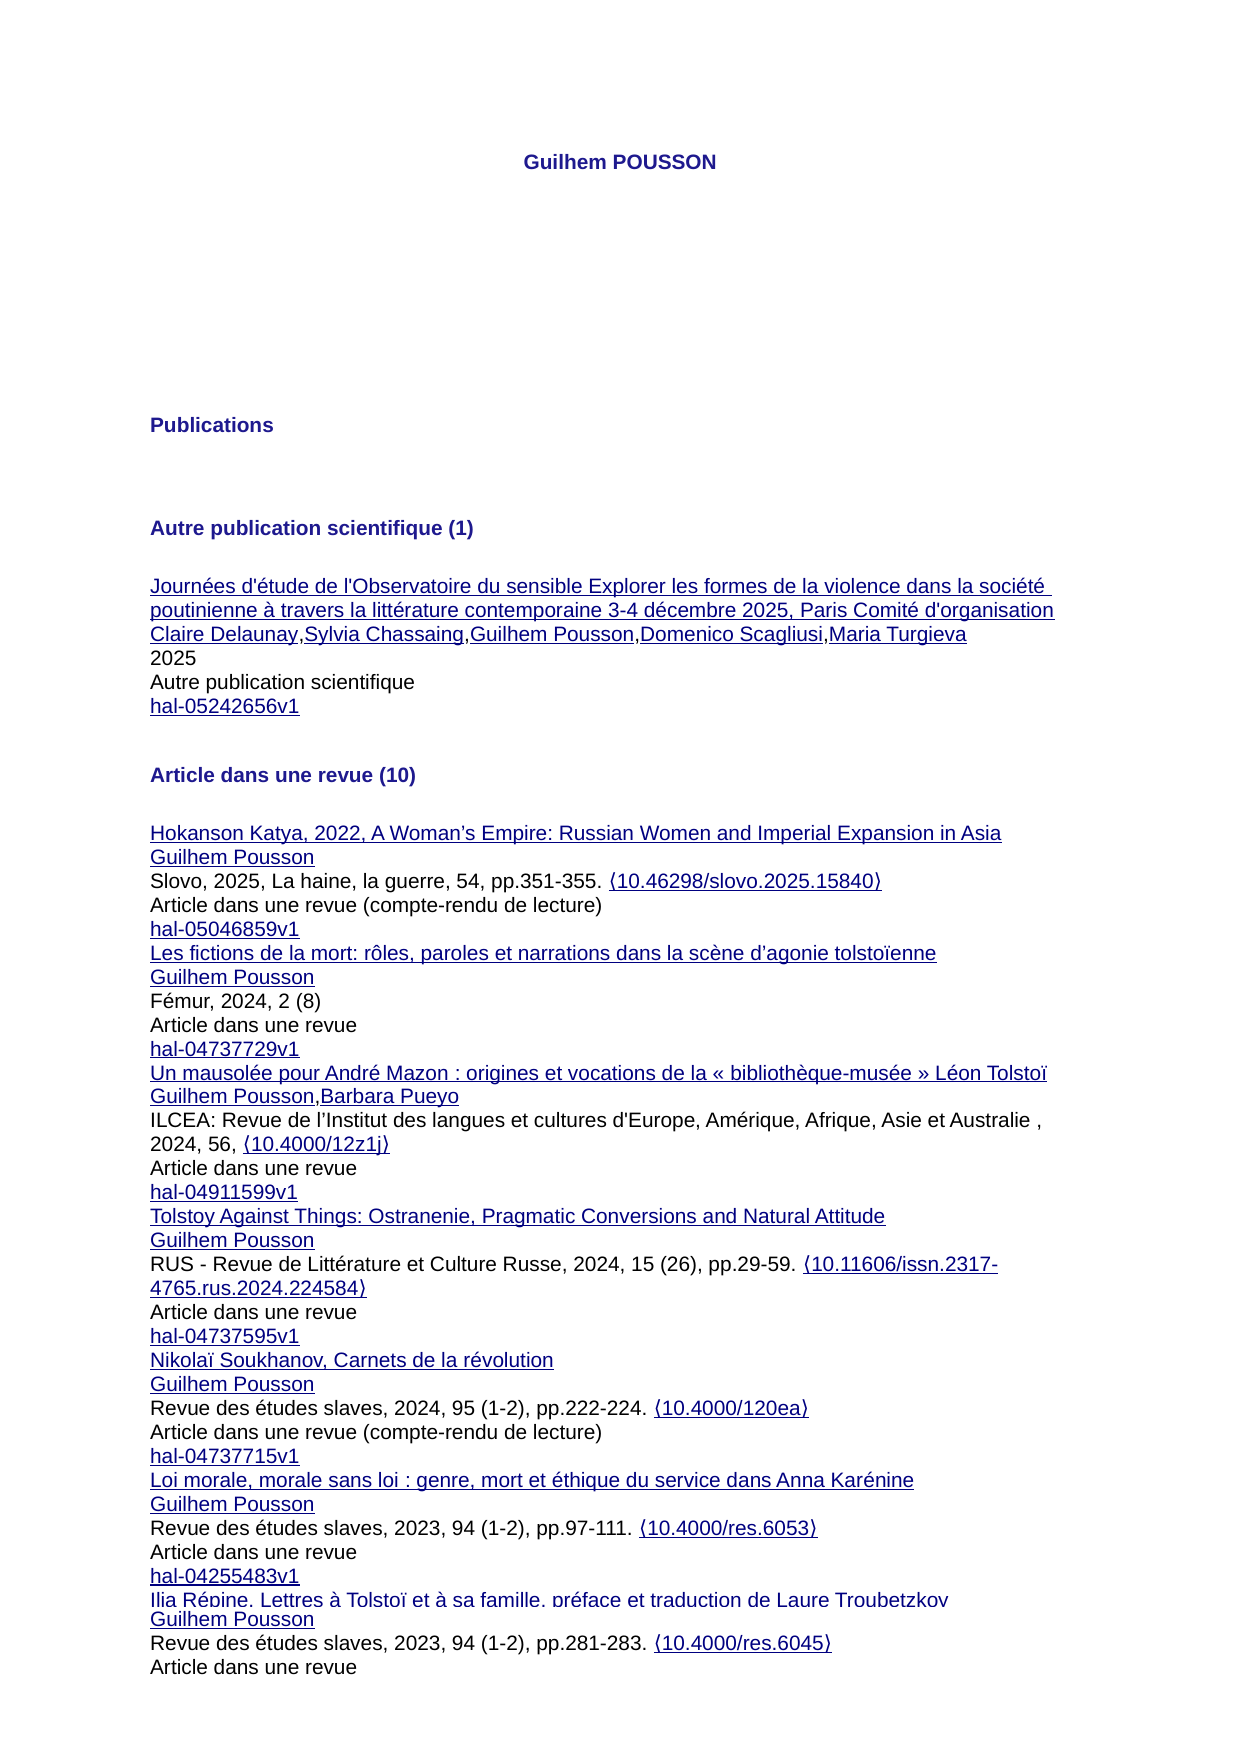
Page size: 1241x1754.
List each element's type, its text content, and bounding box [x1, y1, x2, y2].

subtitle Article dans une revue (10) [150, 762, 1090, 786]
table_cell Ilia Répine, Lettres à Tolstoï et à sa famille, préface et traduction de Laure Troubetzkoy Guilhem Pousson Revue des études slaves, 2023, 94 (1-2), pp.281-283. ⟨10.4000/res.6045⟩ Article dans une revue [150, 1588, 1090, 1679]
table_cell Les fictions de la mort: rôles, paroles et narrations dans la scène d’agonie tolstoïenne Guilhem Pousson Fémur, 2024, 2 (8) Article dans une revue hal-04737729v1 [150, 941, 1090, 1060]
subtitle Guilhem POUSSON [150, 150, 1090, 174]
table_cell Tolstoy Against Things: Ostranenie, Pragmatic Conversions and Natural Attitude Guilhem Pousson RUS - Revue de Littérature et Culture Russe, 2024, 15 (26), pp.29-59. ⟨10.11606/issn.2317-4765.rus.2024.224584⟩ Article dans une revue hal-04737595v1 [150, 1204, 1090, 1348]
table_header Hokanson Katya, 2022, A Woman’s Empire: Russian Women and Imperial Expansion in Asia Guilhem Pousson Slovo, 2025, La haine, la guerre, 54, pp.351-355. ⟨10.46298/slovo.2025.15840⟩ Article dans une revue (compte-rendu de lecture) hal-05046859v1 [150, 821, 1090, 941]
subtitle Autre publication scientifique (1) [150, 516, 1090, 539]
table_cell Un mausolée pour André Mazon : origines et vocations de la « bibliothèque-musée » Léon Tolstoï Guilhem Pousson,Barbara Pueyo ILCEA: Revue de l’Institut des langues et cultures d'Europe, Amérique, Afrique, Asie et Australie , 2024, 56, ⟨10.4000/12z1j⟩ Article dans une revue hal-04911599v1 [150, 1060, 1090, 1204]
table_header Journées d'étude de l'Observatoire du sensible Explorer les formes de la violence dans la société poutinienne à travers la littérature contemporaine 3-4 décembre 2025, Paris Comité d'organisation Claire Delaunay,Sylvia Chassaing,Guilhem Pousson,Domenico Scagliusi,Maria Turgieva 2025 Autre publication scientifique hal-05242656v1 [150, 574, 1090, 718]
table_cell Loi morale, morale sans loi : genre, mort et éthique du service dans Anna Karénine Guilhem Pousson Revue des études slaves, 2023, 94 (1-2), pp.97-111. ⟨10.4000/res.6053⟩ Article dans une revue hal-04255483v1 [150, 1468, 1090, 1587]
subtitle Publications [150, 412, 1090, 436]
table_cell Nikolaï Soukhanov, Carnets de la révolution Guilhem Pousson Revue des études slaves, 2024, 95 (1-2), pp.222-224. ⟨10.4000/120ea⟩ Article dans une revue (compte-rendu de lecture) hal-04737715v1 [150, 1348, 1090, 1468]
